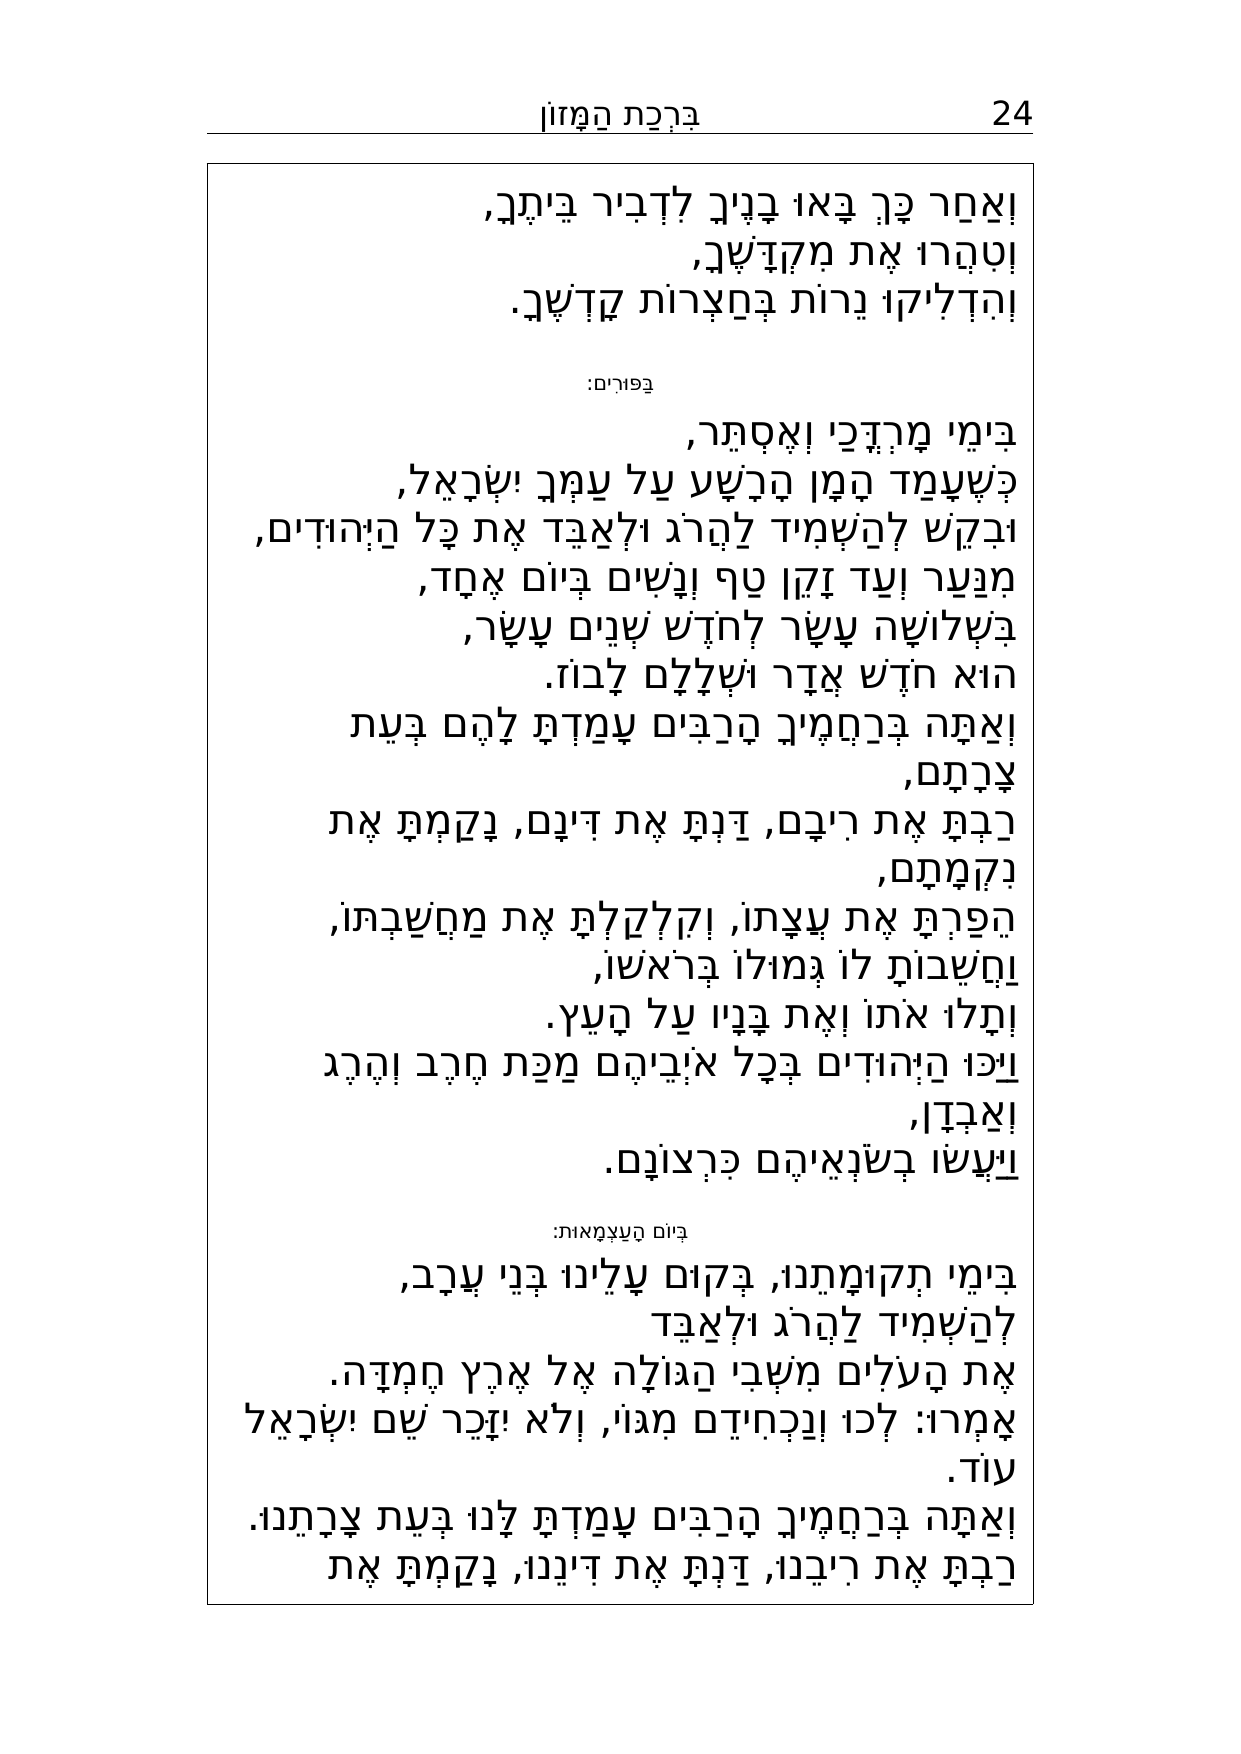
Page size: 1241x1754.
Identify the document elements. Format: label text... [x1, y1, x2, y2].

text בְּיוֹם הָעַצְמָאוּת: [208, 1204, 1033, 1234]
text בִּימֵי תְקוּמָתֵנוּ, בְּקוּם עָלֵינוּ בְּנֵי עֲרָב, לְהַשְׁמִיד לַהֲרֹג וּלְאַבֵּד אֶת הָעֹלִים מִשְּׁבִי הַגּוֹלָה אֶל אֶרֶץ חֶמְדָּה. אָמְרוּ: לְכוּ וְנַכְחִידֵם מִגּוֹי, וְלֹא יִזָּכֵר שֵׁם יִשְׂרָאֵל עוֹד. וְאַתָּה בְּרַחֲמֶיךָ הָרַבִּים עָמַדְתָּ לָּנוּ בְּעֵת צָרָתֵנוּ. רַבְתָּ אֶת רִיבֵנוּ, דַּנְתָּ אֶת דִּינֵנוּ, נָקַמְתָּ אֶת [208, 1234, 1033, 1604]
text בַּפּוּרִים: [208, 356, 1033, 392]
text בִּימֵי מָרְדֳּכַי וְאֶסְתֵּר, כְּשֶׁעָמַד הָמָן הָרָשָׁע עַל עַמְּךָ יִשְׂרָאֵל, וּבִקֵשׁ לְהַשְׁמִיד לַהֲרֹג וּלְאַבֵּד אֶת כָּל הַיְּהוּדִים, מִנַּעַר וְעַד זָקֵן טַף וְנָשִׁים בְּיוֹם אֶחָד, בִּשְׁלושָׁה עָשָׂר לְחֹדֶשׁ שְׁנֵים עָשָׂר, הוּא חֹדֶשׁ אֲדָר וּשְׁלָלָם לָבוֹז. וְאַתָּה בְּרַחֲמֶיךָ הָרַבִּים עָמַדְתָּ לָהֶם בְּעֵת צָרָתָם, רַבְתָּ אֶת רִיבָם, דַּנְתָּ אֶת דִּינָם, נָקַמְתָּ אֶת נִקְמָתָם, הֵפַרְתָּ אֶת עֲצָתוֹ, וְקִלְקַלְתָּ אֶת מַחֲשַׁבְתּוֹ, וַחֲשֵׁבוֹתָ לוֹ גְּמוּלוֹ בְּרֹאשׁוֹ, וְתָלוּ אֹתוֹ וְאֶת בָּנָיו עַל הָעֵץ. וַיַּכּוּ הַיְּהוּדִים בְּכָל אֹיְבֵיהֶם מַכַּת חֶרֶב וְהֶרֶג וְאַבְדָן, וַיַּעֲשׂו בְשֹׂנְאֵיהֶם כִּרְצוֹנָם. [208, 392, 1033, 1184]
text וְאַחַר כָּךְ בָּאוּ בָנֶיךָ לִדְבִיר בֵּיתֶךָ, וְטִהֲרוּ אֶת מִקְדָּשֶׁךָ, וְהִדְלִיקוּ נֵרוֹת בְּחַצְרוֹת קָדְשֶׁךָ. [208, 164, 1033, 324]
